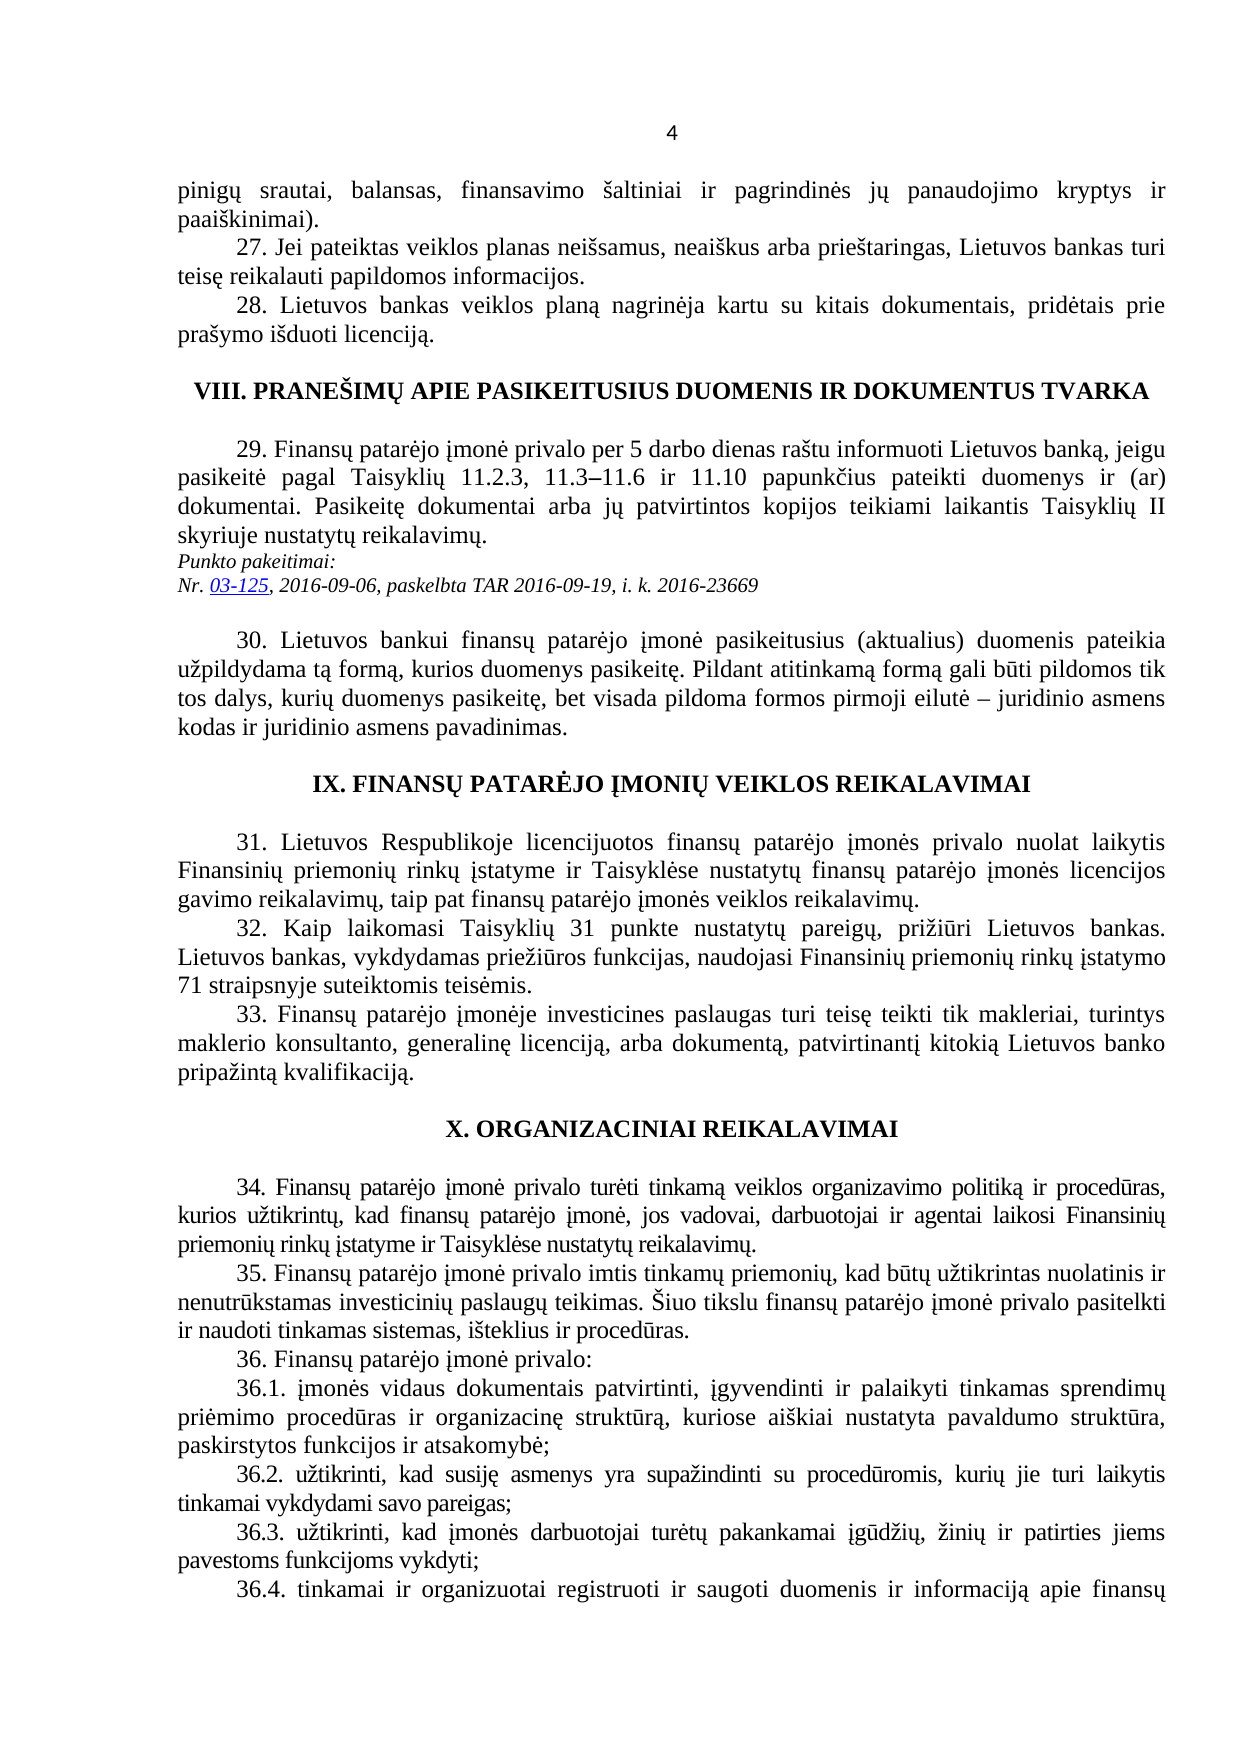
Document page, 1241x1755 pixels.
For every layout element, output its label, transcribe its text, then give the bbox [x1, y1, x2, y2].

text 36.4. tinkamai ir organizuotai registruoti ir saugoti duomenis ir informaciją apie finansų [177, 1574, 1166, 1603]
text 30. Lietuvos bankui finansų patarėjo įmonė pasikeitusius (aktualius) duomenis pateikia užpildydama tą formą, kurios duomenys pasikeitę. Pildant atitinkamą formą gali būti pildomos tik tos dalys, kurių duomenys pasikeitę, bet visada pildoma formos pirmoji eilutė – juridinio asmens kodas ir juridinio asmens pavadinimas. [177, 626, 1166, 741]
text IX. FINANSŲ PATARĖJO ĮMONIŲ VEIKLOS REIKALAVIMAI [177, 769, 1166, 798]
text 36. Finansų patarėjo įmonė privalo: [177, 1344, 1166, 1373]
text 36.3. užtikrinti, kad įmonės darbuotojai turėtų pakankamai įgūdžių, žinių ir patirties jiems pavestoms funkcijoms vykdyti; [177, 1517, 1166, 1574]
text Punkto pakeitimai: [177, 549, 1166, 573]
text VIII. PRANEŠIMŲ APIE PASIKEITUSIUS DUOMENIS IR DOKUMENTUS TVARKA [177, 376, 1166, 405]
text 28. Lietuvos bankas veiklos planą nagrinėja kartu su kitais dokumentais, pridėtais prie prašymo išduoti licenciją. [177, 290, 1166, 347]
text 36.1. įmonės vidaus dokumentais patvirtinti, įgyvendinti ir palaikyti tinkamas sprendimų priėmimo procedūras ir organizacinę struktūrą, kuriose aiškiai nustatyta pavaldumo struktūra, paskirstytos funkcijos ir atsakomybė; [177, 1373, 1166, 1459]
text 31. Lietuvos Respublikoje licencijuotos finansų patarėjo įmonės privalo nuolat laikytis Finansinių priemonių rinkų įstatyme ir Taisyklėse nustatytų finansų patarėjo įmonės licencijos gavimo reikalavimų, taip pat finansų patarėjo įmonės veiklos reikalavimų. [177, 827, 1166, 913]
text Nr. 03-125, 2016-09-06, paskelbta TAR 2016-09-19, i. k. 2016-23669 [177, 573, 1166, 597]
text pinigų srautai, balansas, finansavimo šaltiniai ir pagrindinės jų panaudojimo kryptys ir paaiškinimai). [177, 175, 1166, 232]
text 35. Finansų patarėjo įmonė privalo imtis tinkamų priemonių, kad būtų užtikrintas nuolatinis ir nenutrūkstamas investicinių paslaugų teikimas. Šiuo tikslu finansų patarėjo įmonė privalo pasitelkti ir naudoti tinkamas sistemas, išteklius ir procedūras. [177, 1258, 1166, 1344]
text 29. Finansų patarėjo įmonė privalo per 5 darbo dienas raštu informuoti Lietuvos banką, jeigu pasikeitė pagal Taisyklių 11.2.3, 11.3–11.6 ir 11.10 papunkčius pateikti duomenys ir (ar) dokumentai. Pasikeitę dokumentai arba jų patvirtintos kopijos teikiami laikantis Taisyklių II skyriuje nustatytų reikalavimų. [177, 434, 1166, 549]
text 32. Kaip laikomasi Taisyklių 31 punkte nustatytų pareigų, prižiūri Lietuvos bankas. Lietuvos bankas, vykdydamas priežiūros funkcijas, naudojasi Finansinių priemonių rinkų įstatymo 71 straipsnyje suteiktomis teisėmis. [177, 913, 1166, 999]
text X. ORGANIZACINIAI REIKALAVIMAI [177, 1114, 1166, 1143]
text 36.2. užtikrinti, kad susiję asmenys yra supažindinti su procedūromis, kurių jie turi laikytis tinkamai vykdydami savo pareigas; [177, 1459, 1166, 1517]
text 34. Finansų patarėjo įmonė privalo turėti tinkamą veiklos organizavimo politiką ir procedūras, kurios užtikrintų, kad finansų patarėjo įmonė, jos vadovai, darbuotojai ir agentai laikosi Finansinių priemonių rinkų įstatyme ir Taisyklėse nustatytų reikalavimų. [177, 1172, 1166, 1258]
text 27. Jei pateiktas veiklos planas neišsamus, neaiškus arba prieštaringas, Lietuvos bankas turi teisę reikalauti papildomos informacijos. [177, 232, 1166, 290]
text 33. Finansų patarėjo įmonėje investicines paslaugas turi teisę teikti tik makleriai, turintys maklerio konsultanto, generalinę licenciją, arba dokumentą, patvirtinantį kitokią Lietuvos banko pripažintą kvalifikaciją. [177, 999, 1166, 1086]
